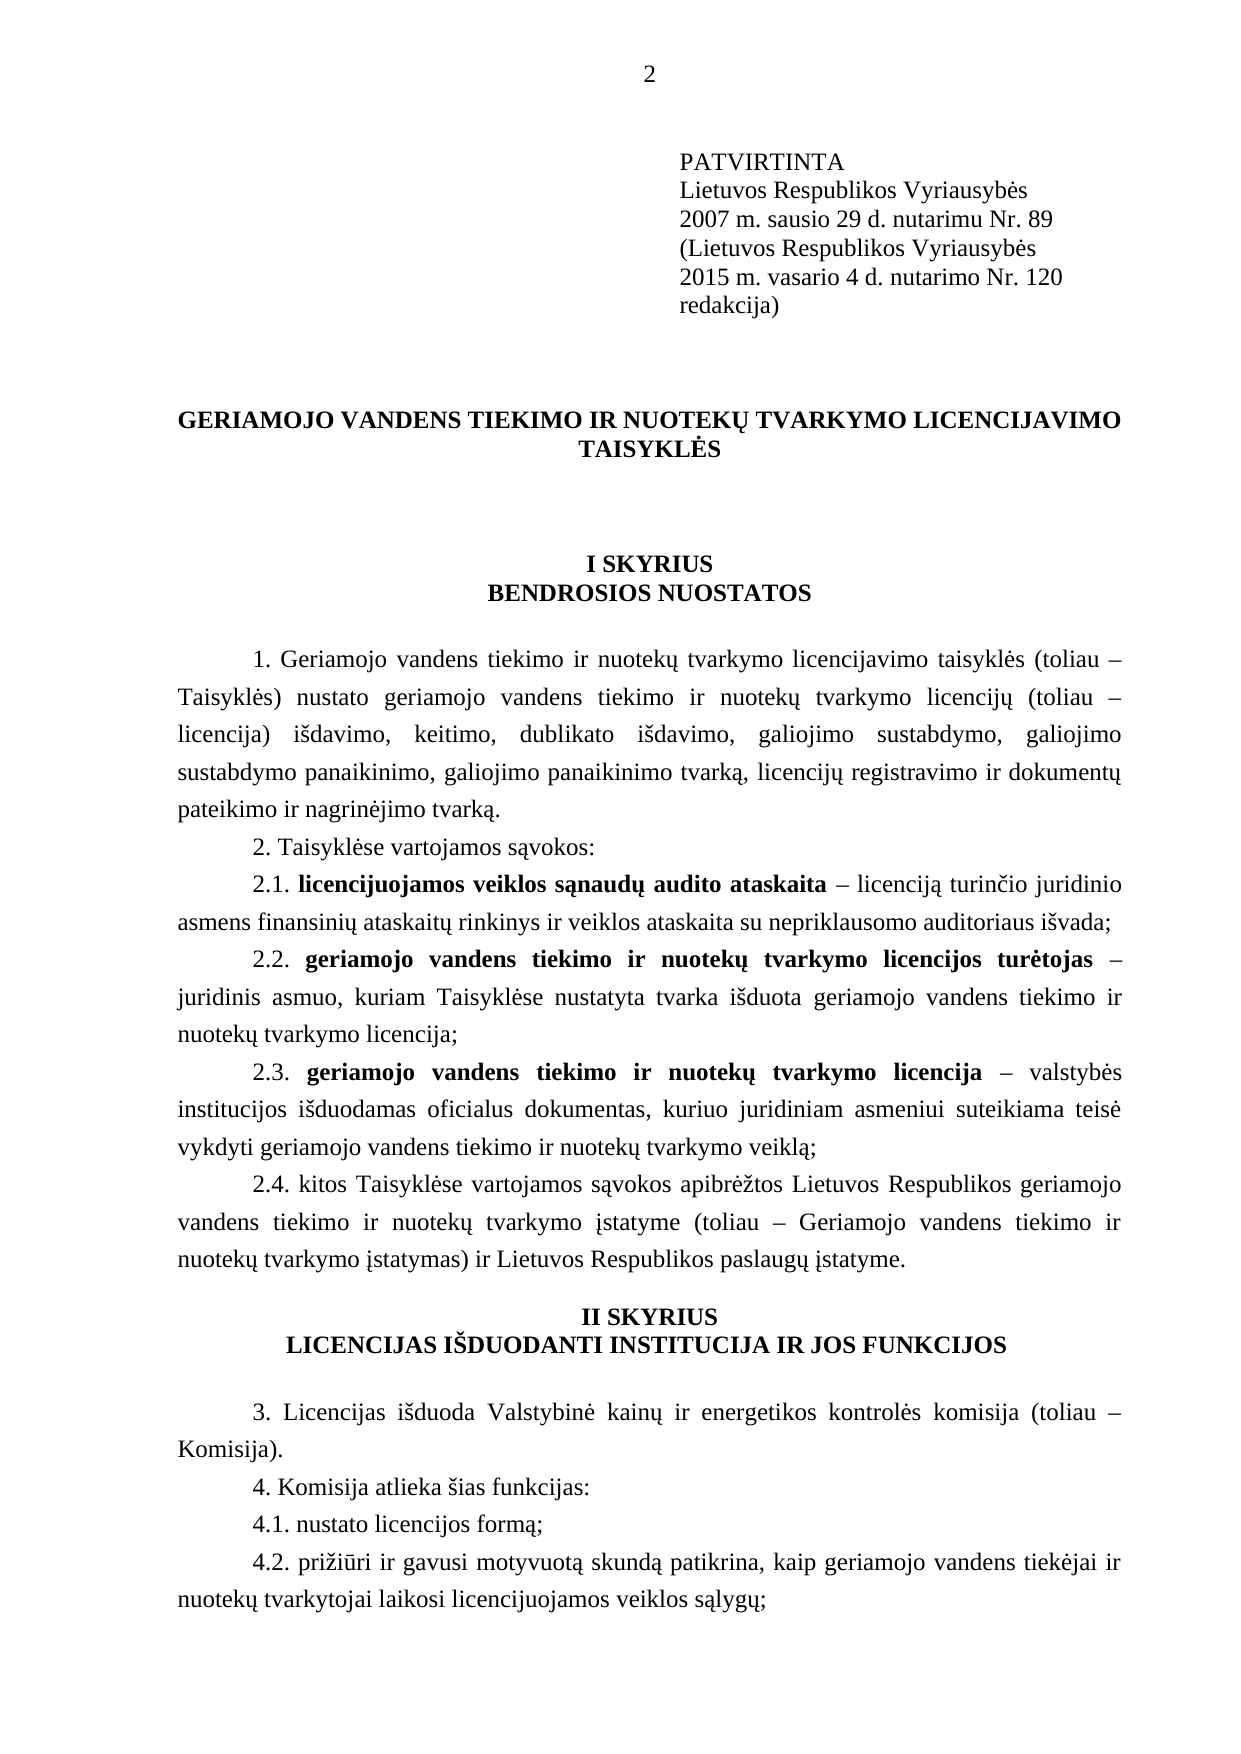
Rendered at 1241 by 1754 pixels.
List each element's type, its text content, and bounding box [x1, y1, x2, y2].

text PATVIRTINTA Lietuvos Respublikos Vyriausybės 2007 m. sausio 29 d. nutarimu Nr. 89 (Lietuvos Respublikos Vyriausybės 2015 m. vasario 4 d. nutarimo Nr. 120 redakcija) [679, 147, 1122, 319]
text 2.2. geriamojo vandens tiekimo ir nuotekų tvarkymo licencijos turėtojas – juridinis asmuo, kuriam Taisyklėse nustatyta tvarka išduota geriamojo vandens tiekimo ir nuotekų tvarkymo licencija; [177, 936, 1122, 1048]
text 4. Komisija atlieka šias funkcijas: [177, 1463, 1122, 1501]
text 2.4. kitos Taisyklėse vartojamos sąvokos apibrėžtos Lietuvos Respublikos geriamojo vandens tiekimo ir nuotekų tvarkymo įstatyme (toliau – Geriamojo vandens tiekimo ir nuotekų tvarkymo įstatymas) ir Lietuvos Respublikos paslaugų įstatyme. [177, 1161, 1122, 1273]
text 2. Taisyklėse vartojamos sąvokos: [177, 823, 1122, 861]
text 4.2. prižiūri ir gavusi motyvuotą skundą patikrina, kaip geriamojo vandens tiekėjai ir nuotekų tvarkytojai laikosi licencijuojamos veiklos sąlygų; [177, 1538, 1122, 1613]
text 3. Licencijas išduoda Valstybinė kainų ir energetikos kontrolės komisija (toliau – Komisija). [177, 1388, 1122, 1463]
text 1. Geriamojo vandens tiekimo ir nuotekų tvarkymo licencijavimo taisyklės (toliau – Taisyklės) nustato geriamojo vandens tiekimo ir nuotekų tvarkymo licencijų (toliau – licencija) išdavimo, keitimo, dublikato išdavimo, galiojimo sustabdymo, galiojimo sustabdymo panaikinimo, galiojimo panaikinimo tvarką, licencijų registravimo ir dokumentų pateikimo ir nagrinėjimo tvarką. [177, 636, 1122, 823]
text 2.3. geriamojo vandens tiekimo ir nuotekų tvarkymo licencija – valstybės institucijos išduodamas oficialus dokumentas, kuriuo juridiniam asmeniui suteikiama teisė vykdyti geriamojo vandens tiekimo ir nuotekų tvarkymo veiklą; [177, 1048, 1122, 1161]
text BENDROSIOS NUOSTATOS [177, 578, 1122, 607]
text 4.1. nustato licencijos formą; [177, 1501, 1122, 1538]
text licencijas išduodanTI institucijA ir jOS FUNKCIJOS [177, 1331, 1122, 1359]
text GERIAMOJO VANDENS TIEKIMO IR NUOTEKŲ TVARKYMO LICENCIJAVIMO TAISYKLĖS [177, 406, 1122, 463]
text I SKYRIUS [177, 549, 1122, 578]
text II SKYRIUS [177, 1302, 1122, 1331]
text 2.1. licencijuojamos veiklos sąnaudų audito ataskaita – licenciją turinčio juridinio asmens finansinių ataskaitų rinkinys ir veiklos ataskaita su nepriklausomo auditoriaus išvada; [177, 861, 1122, 936]
